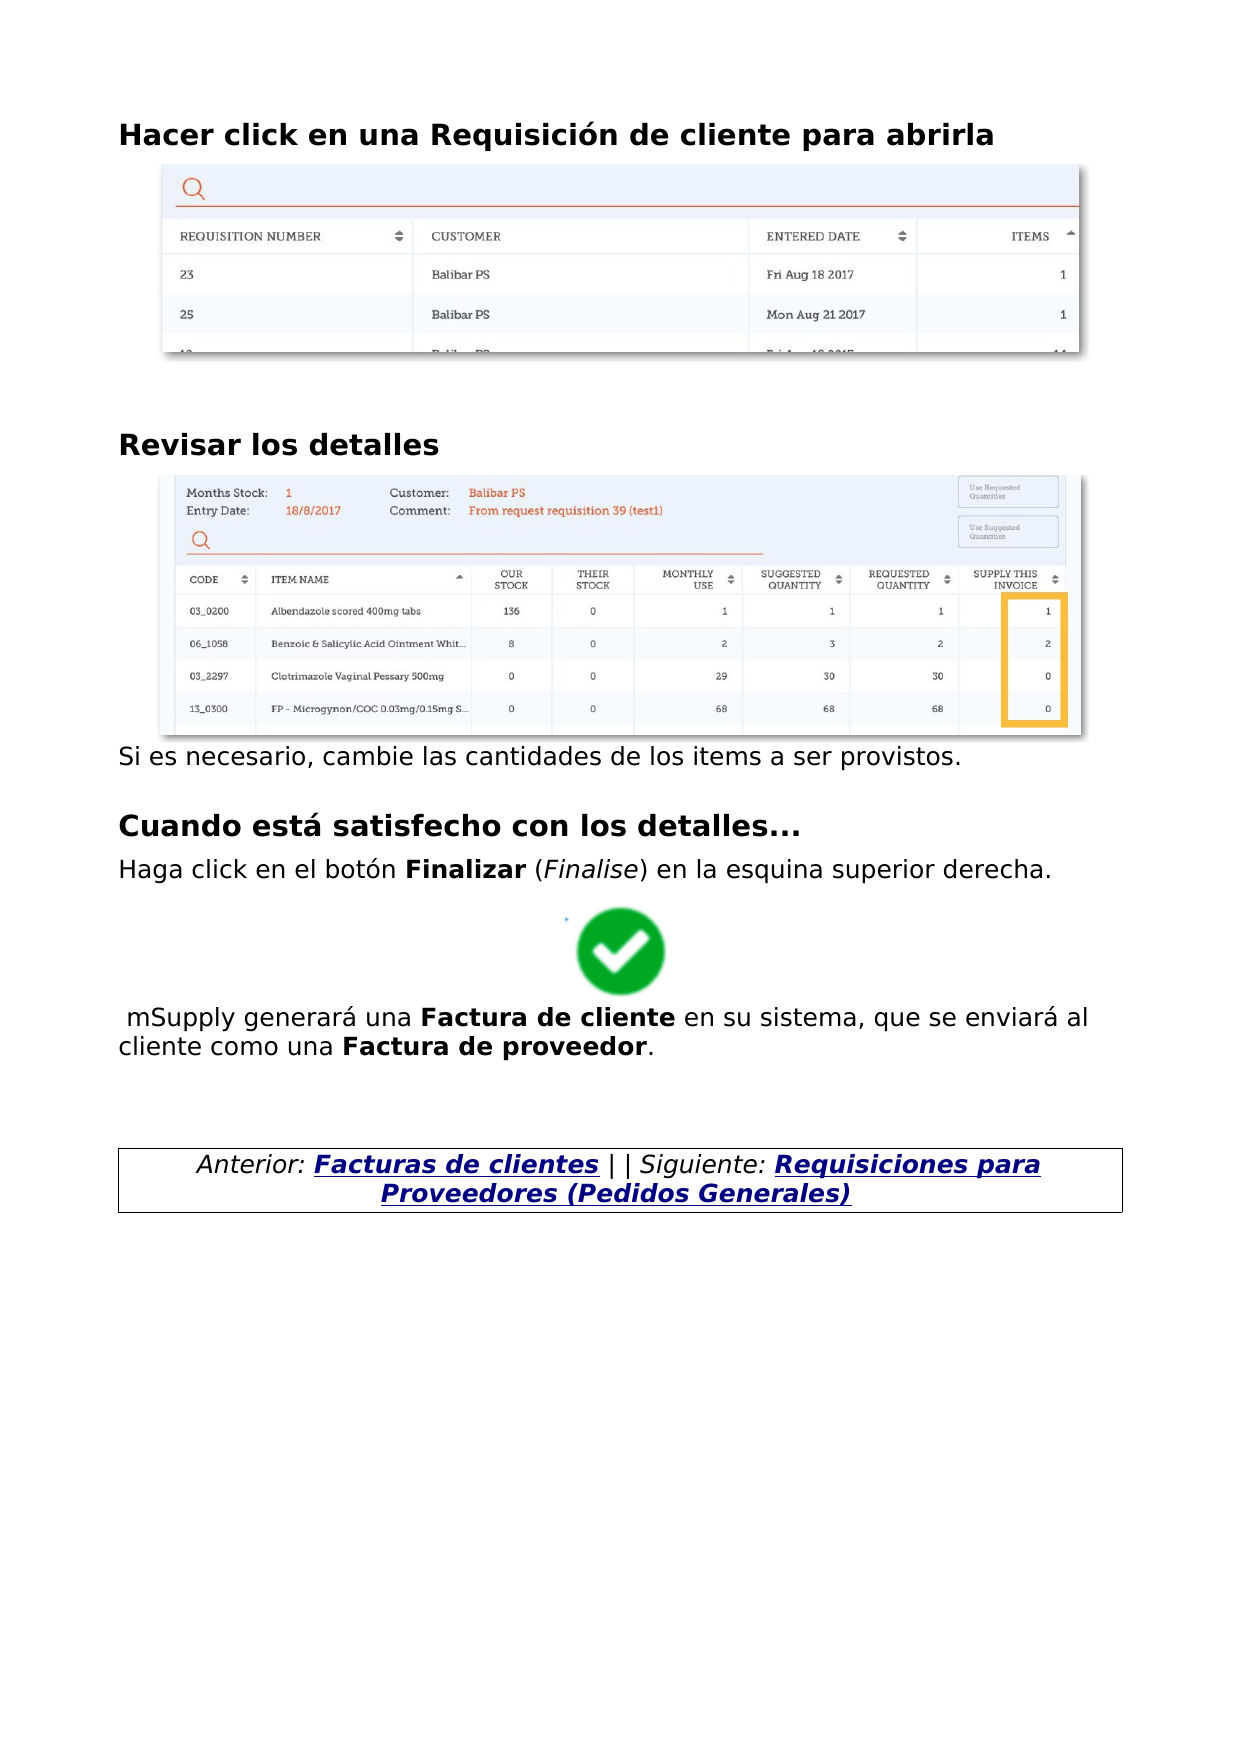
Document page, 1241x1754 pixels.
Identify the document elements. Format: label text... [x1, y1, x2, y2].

subtitle Revisar los detalles [118, 428, 1122, 462]
picture [151, 475, 1089, 743]
text mSupply generará una Factura de cliente en su sistema, que se enviará al cliente como una Factura de proveedor. [118, 897, 1122, 1120]
picture [151, 164, 1089, 362]
subtitle Hacer click en una Requisición de cliente para abrirla [118, 118, 1122, 152]
text Si es necesario, cambie las cantidades de los items a ser provistos. [118, 475, 1122, 772]
subtitle Cuando está satisfecho con los detalles... [118, 809, 1122, 843]
text Haga click en el botón Finalizar (Finalise) en la esquina superior derecha. [118, 856, 1122, 885]
picture [564, 897, 676, 1004]
table_header Anterior: Facturas de clientes | | Siguiente: Requisiciones para Proveedores (Pedidos Generales) [119, 1149, 1122, 1212]
